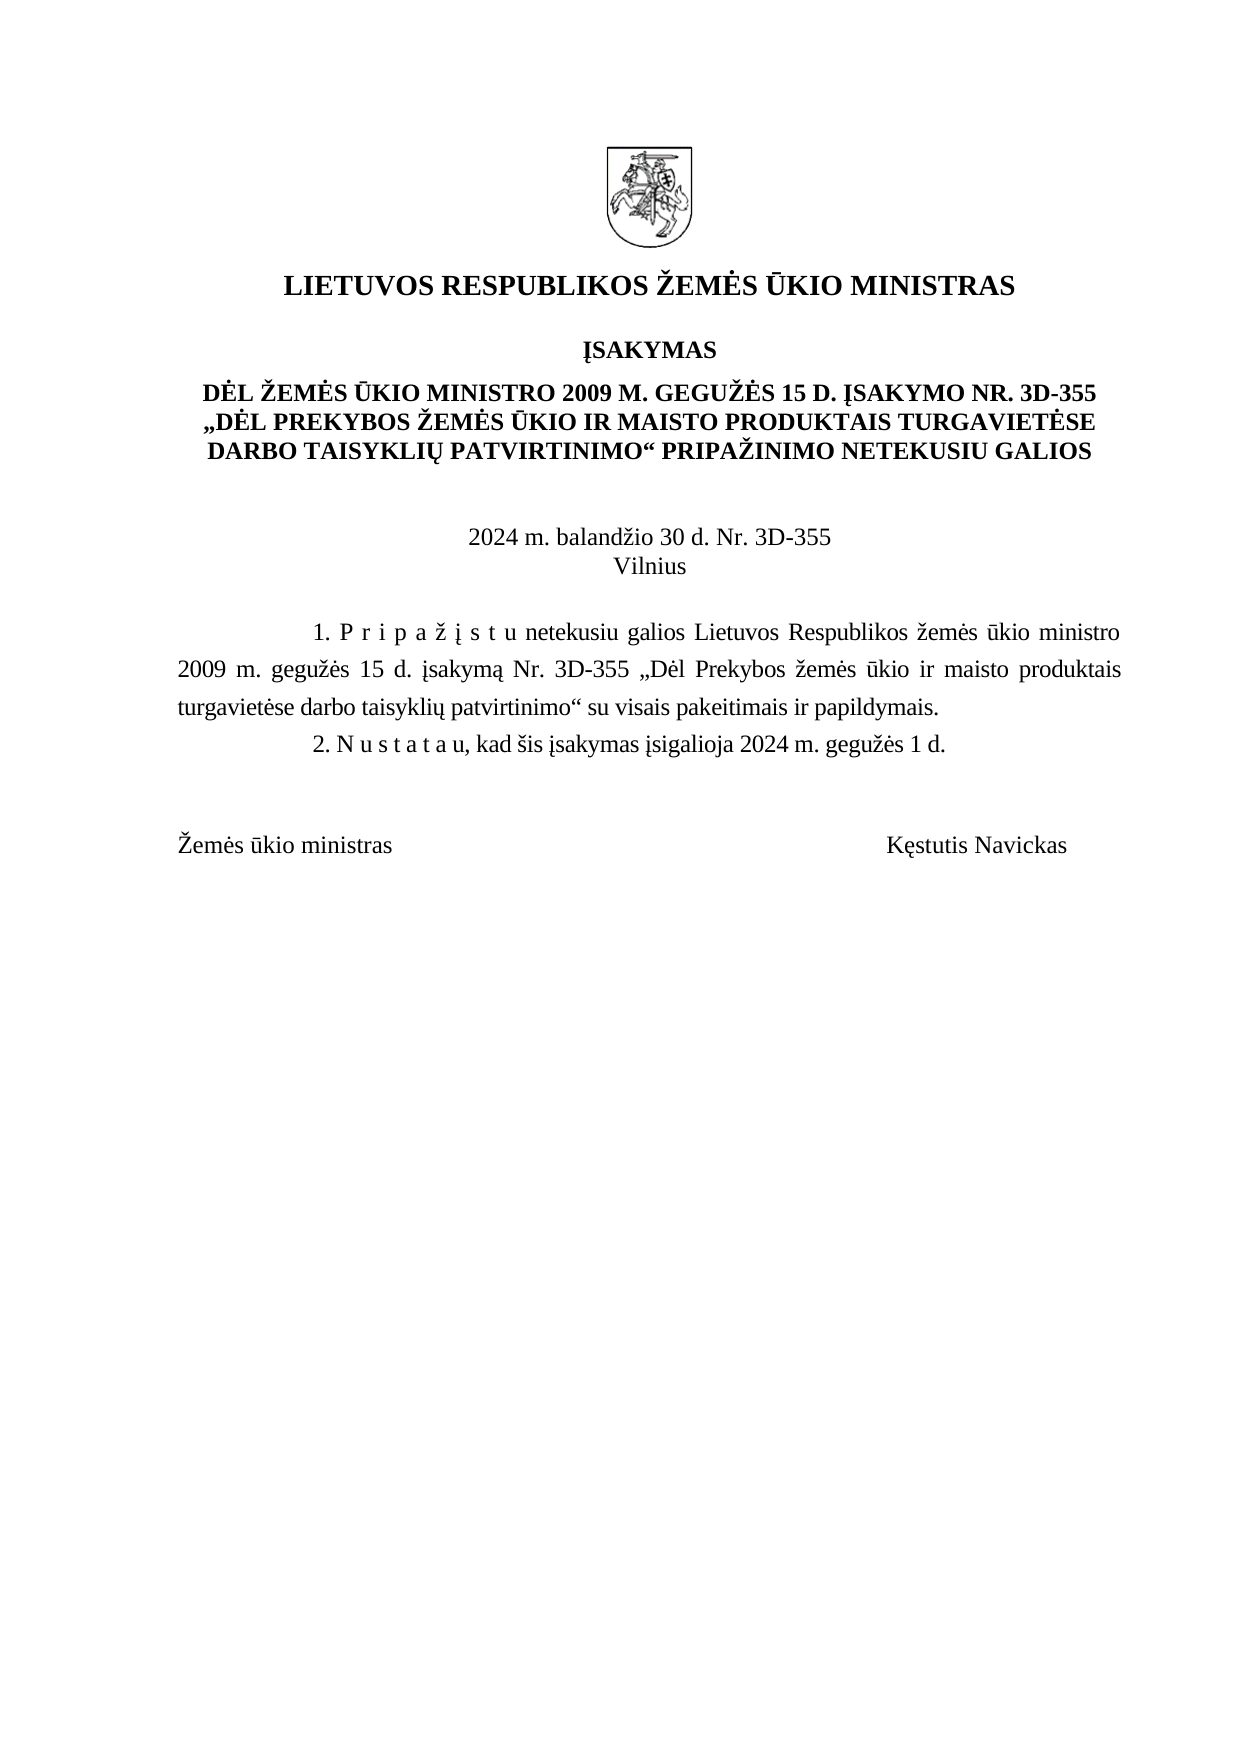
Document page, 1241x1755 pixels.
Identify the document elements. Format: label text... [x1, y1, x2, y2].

text 1. P r i p a ž į s t u netekusiu galios Lietuvos Respublikos žemės ūkio ministro 2009 m. gegužės 15 d. įsakymą Nr. 3D-355 „Dėl Prekybos žemės ūkio ir maisto produktais turgavietėse darbo taisyklių patvirtinimo“ su visais pakeitimais ir papildymais. [177, 608, 1122, 721]
text LIETUVOS RESPUBLIKOS ŽEMĖS ŪKIO MINISTRAS [177, 268, 1122, 302]
text 2024 m. balandžio 30 d. Nr. 3D-355 [177, 522, 1122, 551]
text ĮSAKYMAS [177, 335, 1122, 364]
text 2. N u s t a t a u, kad šis įsakymas įsigalioja 2024 m. gegužės 1 d. [177, 721, 1122, 758]
text Vilnius [177, 551, 1122, 579]
text Žemės ūkio ministras Kęstutis Navickas [177, 830, 1122, 859]
text DĖL ŽEMĖS ŪKIO MINISTRO 2009 M. GEGUŽĖS 15 D. ĮSAKYMO NR. 3D-355 „DĖL PREKYBOS ŽEMĖS ŪKIO IR MAISTO PRODUKTAIS TURGAVIETĖSE DARBO TAISYKLIŲ PATVIRTINIMO“ PRIPAŽINIMO NETEKUSIU GALIOS [177, 378, 1122, 464]
